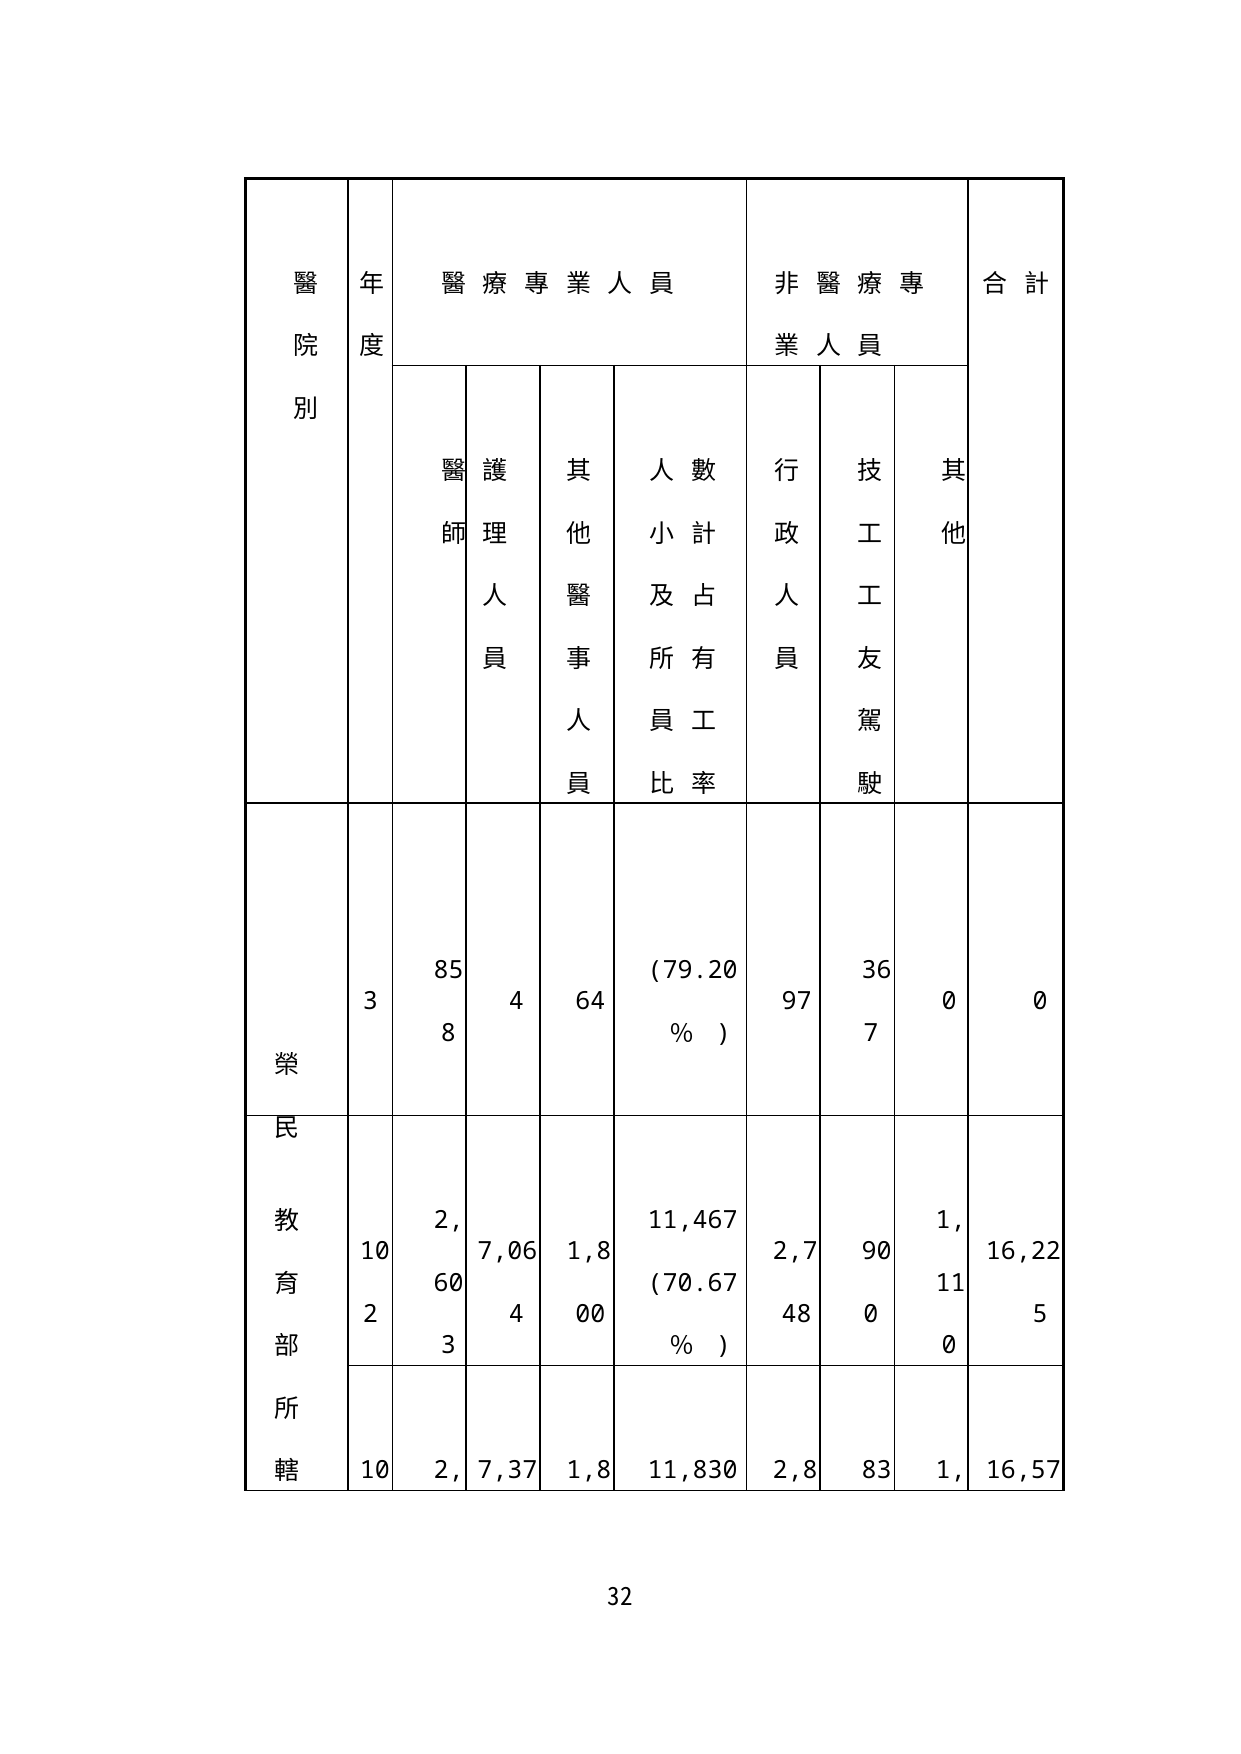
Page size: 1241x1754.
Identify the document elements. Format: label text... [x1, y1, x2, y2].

table_cell 技工工友駕駛 [821, 366, 894, 802]
table_cell 4 [467, 804, 539, 1115]
table_header 合計 [969, 180, 1062, 802]
table_cell (79.20％) [615, 804, 746, 1115]
table_header 醫療專業人員 [393, 180, 746, 365]
table_cell 護理人員 [467, 366, 539, 802]
table_cell 2, [393, 1366, 465, 1490]
table_cell 367 [821, 804, 894, 1115]
table_cell 97 [747, 804, 819, 1115]
table_cell 人數小計及占所有員工比率 [615, 366, 746, 802]
table_cell 其他醫事人員 [541, 366, 613, 802]
table_cell 16,225 [969, 1116, 1062, 1365]
table_cell 0 [895, 804, 967, 1115]
table_cell 0 [969, 804, 1062, 1115]
table_cell 3 [349, 804, 392, 1115]
table_cell 行政人員 [747, 366, 819, 802]
table_cell 10 [349, 1366, 392, 1490]
table_cell 其他 [895, 366, 967, 802]
table_header 醫院別 [247, 180, 347, 802]
table_cell 1,8 [541, 1366, 613, 1490]
table_cell 退輔會所屬榮民醫院 [247, 804, 347, 1115]
table_cell 16,57 [969, 1366, 1062, 1490]
table_cell 64 [541, 804, 613, 1115]
table_cell 7,064 [467, 1116, 539, 1365]
table_cell 教育部所轄教學醫院 [247, 1116, 347, 1490]
table_cell 102 [349, 1116, 392, 1365]
table_cell 1,110 [895, 1116, 967, 1365]
table_cell 7,37 [467, 1366, 539, 1490]
table_cell 900 [821, 1116, 894, 1365]
table_cell 2,603 [393, 1116, 465, 1365]
table_cell 11,467 (70.67％) [615, 1116, 746, 1365]
table_cell 2,748 [747, 1116, 819, 1365]
table_header 非醫療專業人員 [747, 180, 967, 365]
table_cell 11,830 [615, 1366, 746, 1490]
table_cell 醫師 [393, 366, 465, 802]
table_header 年度 [349, 180, 392, 802]
table_cell 2,8 [747, 1366, 819, 1490]
table_cell 1,800 [541, 1116, 613, 1365]
table_cell 1, [895, 1366, 967, 1490]
table_cell 858 [393, 804, 465, 1115]
table_cell 83 [821, 1366, 894, 1490]
